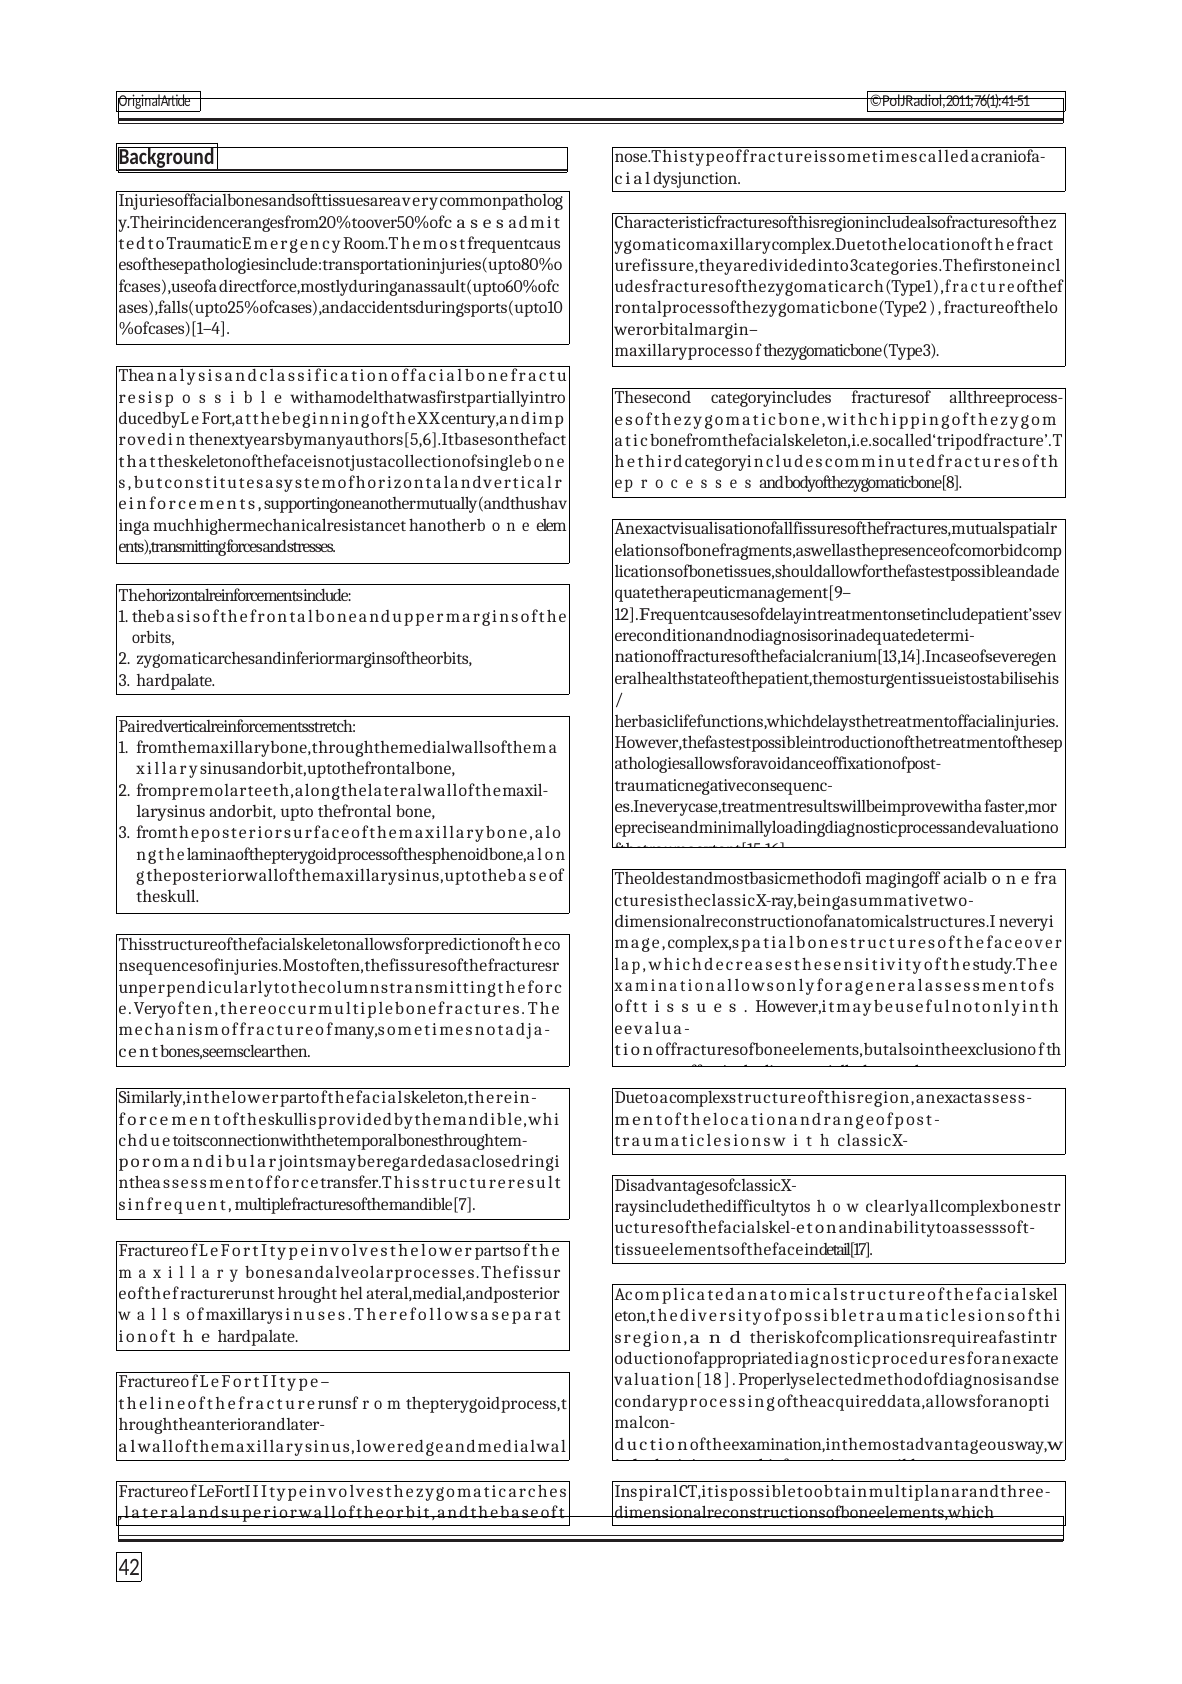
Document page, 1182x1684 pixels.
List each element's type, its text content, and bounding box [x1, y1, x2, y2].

text Duetoacomplexstructureofthisregion,anexactassess-mentofthelocationandrangeofpost-traumaticlesionswithclassicX-raysmaybedifficult. [614, 1089, 1063, 1154]
list hardpalate. [118, 670, 569, 691]
text 42 [118, 1553, 141, 1581]
text InspiralCT,itispossibletoobtainmultiplanarandthree-dimensionalreconstructionsofboneelements,which [614, 1482, 1063, 1516]
text Injuriesoffacialbonesandsofttissuesareaverycommonpathology.Theirincidencerangesfrom20%toover50%ofcasesadmittedtoTraumaticEmergencyRoom.Themostfrequentcausesofthesepathologiesinclude:transportationinjuries(upto80%ofcases),useofadirectforce,mostlyduringanassault(upto60%ofcases),falls(upto25%ofcases),andaccidentsduringsports(upto10%ofcases)[1–4]. [118, 192, 567, 339]
text nose.Thistypeoffractureissometimescalledacraniofa-cialdysjunction. [614, 148, 1063, 189]
text OriginalArticle [119, 99, 200, 111]
text TheoldestandmostbasicmethodofimagingoffacialbonefracturesistheclassicX-ray,beingasummativetwo-dimensionalreconstructionofanatomicalstructures.Ineveryimage,complex,spatialbonestructuresofthefaceoverlap,whichdecreasesthesensitivityofthestudy.Theexaminationallowsonlyforageneralassessmentofsofttissues.However,itmaybeusefulnotonlyintheevalua-tionoffracturesofboneelements,butalsointheexclusionofthepresenceofforeignbodies,especiallythemetalones. [614, 870, 1063, 1066]
text ©PolJRadiol,2011;76(1):41-51 [869, 92, 1065, 111]
text OriginalArticle [118, 92, 200, 98]
text FractureofLeFortIIItypeinvolvesthezygomaticarches,lateralandsuperiorwalloftheorbit,andthebaseofthe [118, 1482, 567, 1516]
text TheanalysisandclassificationoffacialbonefracturesispossiblewithamodelthatwasfirstpartiallyintroducedbyLeFort,atthebeginningoftheXXcentury,andimprovedinthenextyearsbymanyauthors[5,6].Itbasesonthefactthattheskeletonofthefaceisnotjustacollectionofsinglebones,butconstitutesasystemofhorizontalandverticalreinforcements,supportingoneanothermutually(andthushavingamuchhighermechanicalresistancethanotherboneelements),transmittingforcesandstresses. [118, 367, 567, 557]
text Similarly,inthelowerpartofthefacialskeleton,therein-forcementoftheskullisprovidedbythemandible,whichduetoitsconnectionwiththetemporalbonesthroughtem-poromandibularjointsmayberegardedasaclosedringintheassessmentofforcetransfer.Thisstructureresultsinfrequent,multiplefracturesofthemandible[7]. [118, 1089, 567, 1215]
list frompremolarteeth,alongthelateralwallofthemaxil-larysinus andorbit, upto thefrontal bone, [118, 780, 567, 822]
text Background [119, 148, 217, 169]
list thebasisofthefrontalboneanduppermarginsoftheorbits, [118, 606, 567, 648]
list zygomaticarchesandinferiormarginsoftheorbits, [118, 649, 569, 669]
text DisadvantagesofclassicX-raysincludethedifficultytoshowclearlyallcomplexbonestructuresofthefacialskel-etonandinabilitytoassesssoft-tissueelementsofthefaceindetail[17]. [614, 1176, 1063, 1259]
text Acomplicatedanatomicalstructureofthefacialskeleton,thediversityofpossibletraumaticlesionsofthisregion,andtheriskofcomplicationsrequireafastintroductionofappropriatediagnosticproceduresforanexactevaluation[18].Properlyselectedmethodofdiagnosisandsecondaryprocessingoftheacquireddata,allowsforanoptimalcon-ductionoftheexamination,inthemostadvantageousway,withobtainingasmuchinformationaspossible. [614, 1285, 1063, 1460]
list fromtheposteriorsurfaceofthemaxillarybone,alongthelaminaofthepterygoidprocessofthesphenoidbone,alongtheposteriorwallofthemaxillarysinus,uptothebaseoftheskull. [118, 823, 567, 907]
text Pairedverticalreinforcementsstretch: [118, 717, 569, 736]
text FractureofLeFortIItype–thelineofthefracturerunsfromthepterygoidprocess,throughtheanteriorandlater-alwallofthemaxillarysinus,loweredgeandmedialwallofthe orbit, and thebase of the nose. [118, 1373, 567, 1460]
text Thehorizontalreinforcementsinclude: [118, 585, 569, 605]
text Thesecond categoryincludes fracturesof allthreeprocess-esofthezygomaticbone,withchippingofthezygomaticbonefromthefacialskeleton,i.e.socalled‘tripodfracture’.Thethirdcategoryincludescomminutedfracturesoftheprocessesandbodyofthezygomaticbone[8]. [614, 389, 1063, 493]
text Characteristicfracturesofthisregionincludealsofracturesofthezygomaticomaxillarycomplex.Duetothelocationofthefracturefissure,theyaredividedinto3categories.Thefirstoneincludesfracturesofthezygomaticarch(Type1),fractureofthefrontalprocessofthezygomaticbone(Type2),fractureofthelowerorbitalmargin–maxillaryprocessofthezygomaticbone(Type3). [614, 214, 1063, 361]
text InspiralCT,itispossibletoobtainmultiplanarandthree-dimensionalreconstructionsofboneelements,which [614, 1517, 1063, 1523]
list fromthemaxillarybone,throughthemedialwallsofthemaxillarysinusandorbit,uptothefrontalbone, [118, 737, 567, 779]
text Anexactvisualisationofallfissuresofthefractures,mutualspatialrelationsofbonefragments,aswellasthepresenceofcomorbidcomplicationsofbonetissues,shouldallowforthefastestpossibleandadequatetherapeuticmanagement[9–12].Frequentcausesofdelayintreatmentonsetincludepatient’ssevereconditionandnodiagnosisorinadequatedetermi-nationoffracturesofthefacialcranium[13,14].Incaseofseveregeneralhealthstateofthepatient,themosturgentissueistostabilisehis/herbasiclifefunctions,whichdelaysthetreatmentoffacialinjuries.However,thefastestpossibleintroductionofthetreatmentofthesepathologiesallowsforavoidanceoffixationofpost-traumaticnegativeconsequenc-es.Ineverycase,treatmentresultswillbeimprovewithafaster,morepreciseandminimallyloadingdiagnosticprocessandevaluationofthetraumaextent[15,16]. [614, 520, 1063, 847]
text FractureofLeFortItypeinvolvesthelowerpartsofthemaxillarybonesandalveolarprocesses.Thefissureofthefracturerunsthroughthelateral,medial,andposteriorwallsofmaxillarysinuses.Therefollowsaseparationofthehardpalate. [118, 1242, 567, 1347]
text FractureofLeFortIIItypeinvolvesthezygomaticarches,lateralandsuperiorwalloftheorbit,andthebaseofthe [119, 1517, 567, 1525]
text Thisstructureofthefacialskeletonallowsforpredictionoftheconsequencesofinjuries.Mostoften,thefissuresofthefracturesrunperpendicularlytothecolumnstransmittingtheforce.Veryoften,thereoccurmultiplebonefractures.Themechanismoffractureofmany,sometimesnotadja-centbones,seemsclearthen. [118, 935, 567, 1062]
